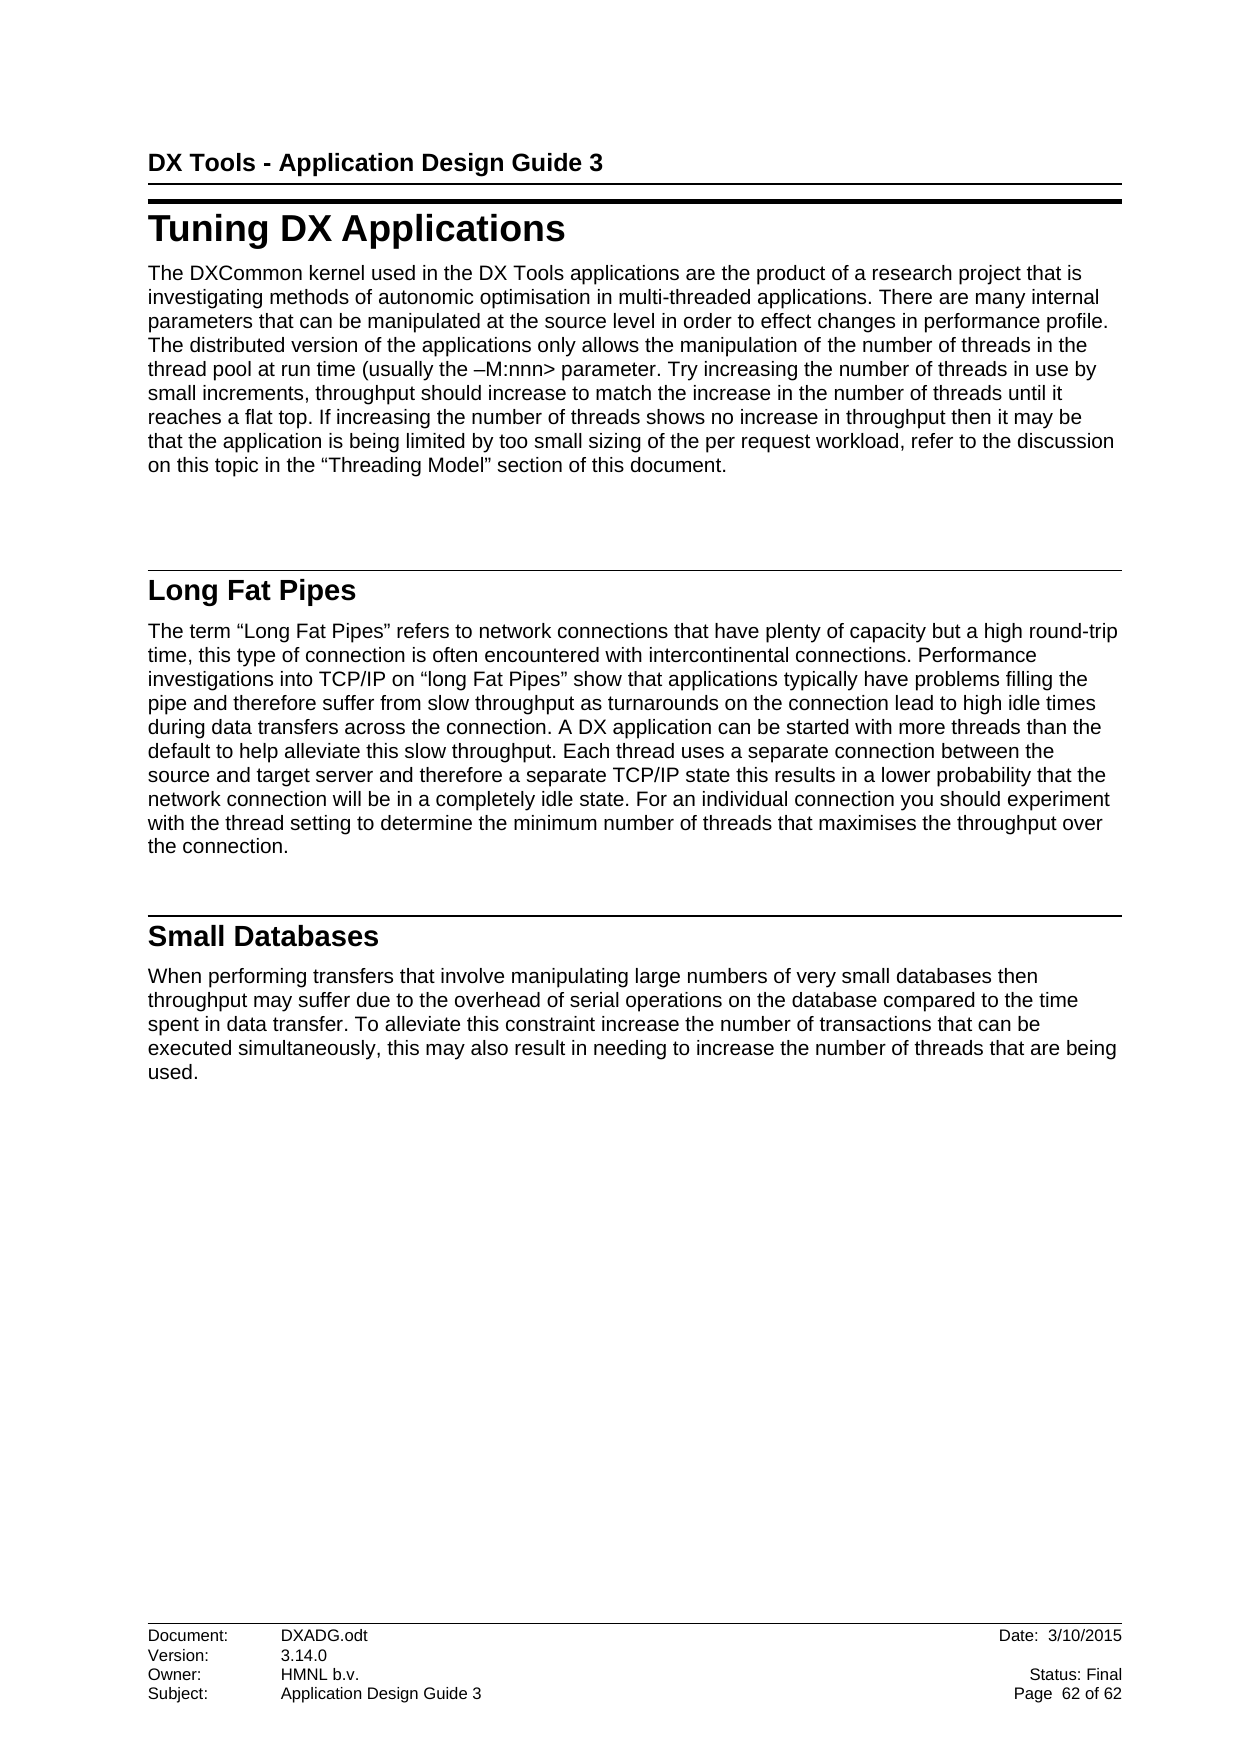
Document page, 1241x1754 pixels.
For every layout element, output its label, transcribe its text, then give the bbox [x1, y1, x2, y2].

text The term “Long Fat Pipes” refers to network connections that have plenty of capacity but a high round-trip time, this type of connection is often encountered with intercontinental connections. Performance investigations into TCP/IP on “long Fat Pipes” show that applications typically have problems filling the pipe and therefore suffer from slow throughput as turnarounds on the connection lead to high idle times during data transfers across the connection. A DX application can be started with more threads than the default to help alleviate this slow throughput. Each thread uses a separate connection between the source and target server and therefore a separate TCP/IP state this results in a lower probability that the network connection will be in a completely idle state. For an individual connection you should experiment with the thread setting to determine the minimum number of threads that maximises the throughput over the connection. [148, 619, 1122, 858]
subtitle Tuning DX Applications [148, 204, 1122, 249]
text The DXCommon kernel used in the DX Tools applications are the product of a research project that is investigating methods of autonomic optimisation in multi-threaded applications. There are many internal parameters that can be manipulated at the source level in order to effect changes in performance profile. The distributed version of the applications only allows the manipulation of the number of threads in the thread pool at run time (usually the –M:nnn> parameter. Try increasing the number of threads in use by small increments, throughput should increase to match the increase in the number of threads until it reaches a flat top. If increasing the number of threads shows no increase in throughput then it may be that the application is being limited by too small sizing of the per request workload, refer to the discussion on this topic in the “Threading Model” section of this document. [148, 261, 1122, 477]
subtitle Long Fat Pipes [148, 571, 1122, 607]
subtitle Small Databases [148, 917, 1122, 952]
text When performing transfers that involve manipulating large numbers of very small databases then throughput may suffer due to the overhead of serial operations on the database compared to the time spent in data transfer. To alleviate this constraint increase the number of transactions that can be executed simultaneously, this may also result in needing to increase the number of threads that are being used. [148, 964, 1122, 1084]
